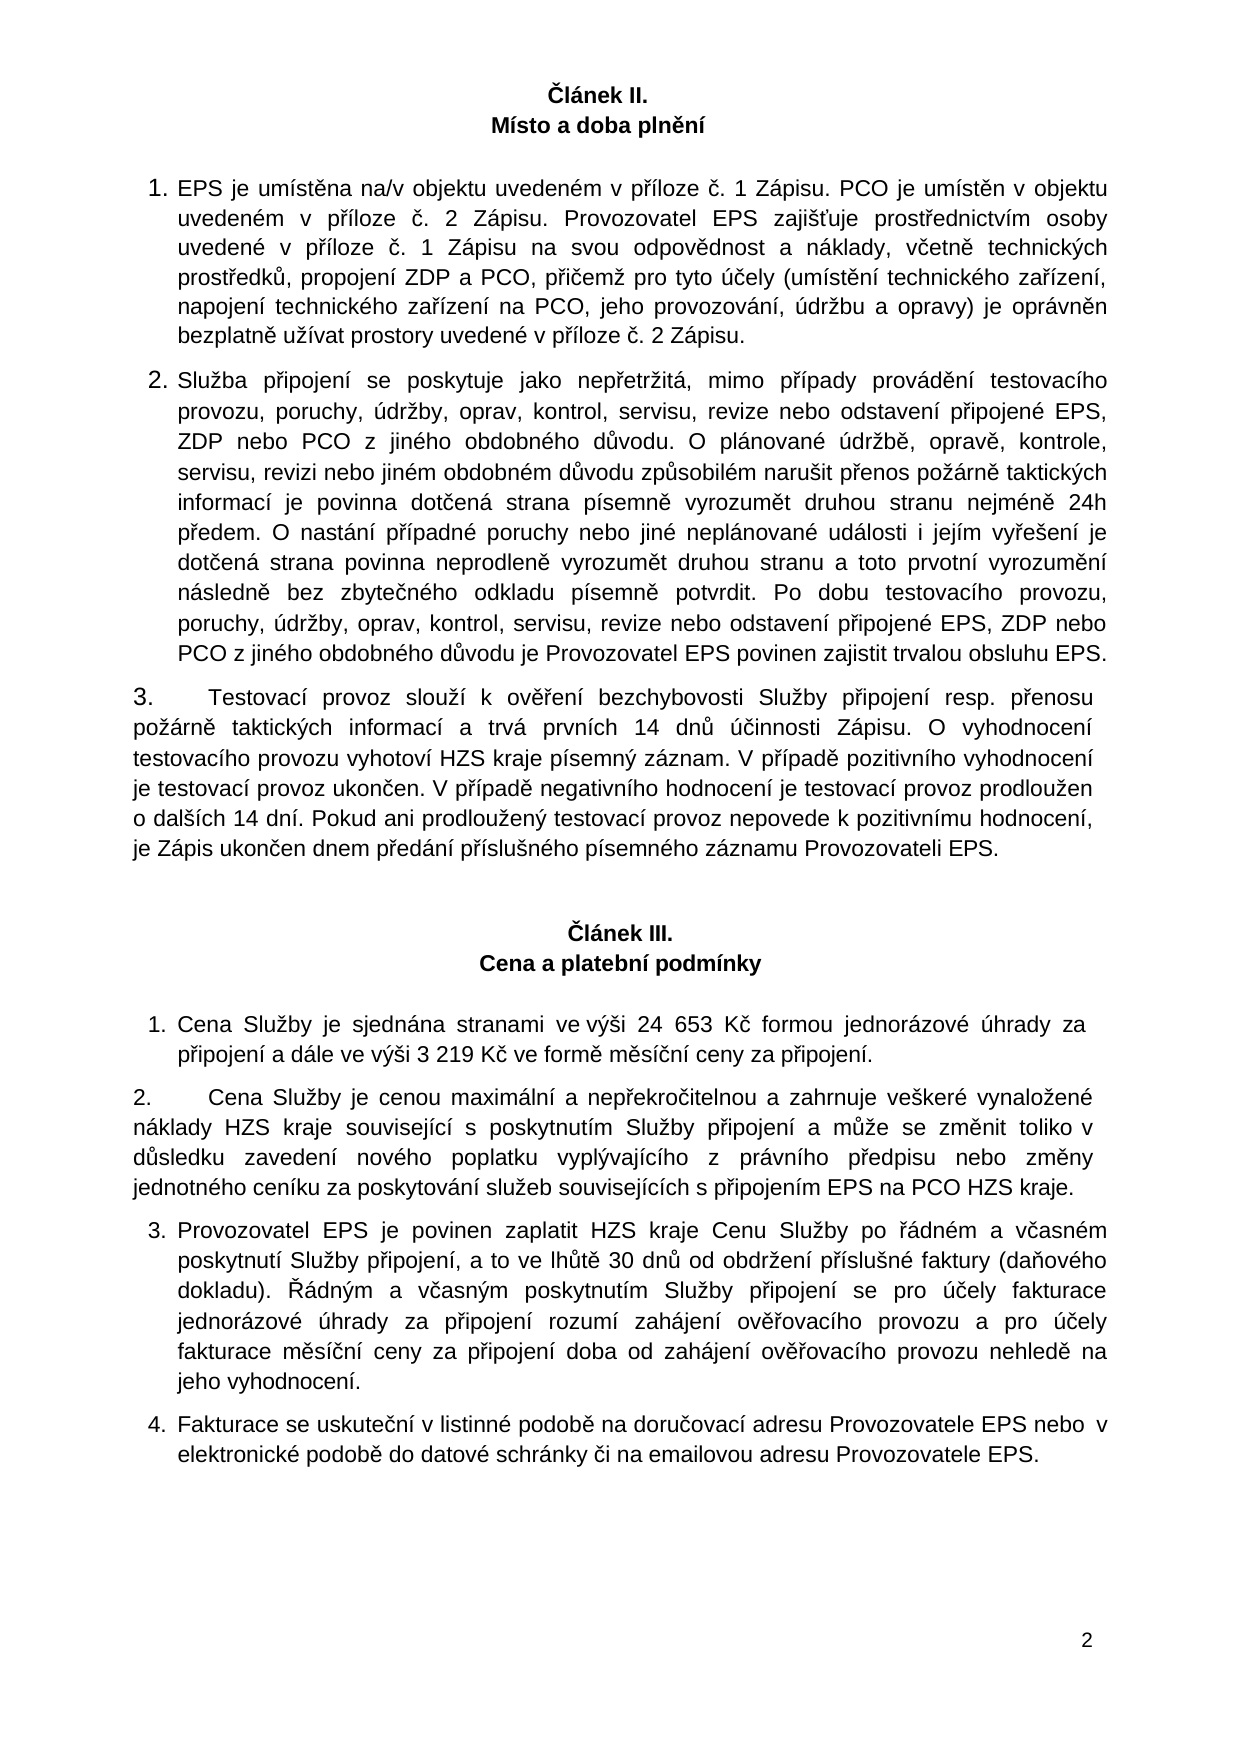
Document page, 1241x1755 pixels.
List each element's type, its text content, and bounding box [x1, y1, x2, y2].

list Testovací provoz slouží k ověření bezchybovosti Služby připojení resp. přenosu požárně taktických informací a trvá prvních 14 dnů účinnosti Zápisu. O vyhodnocení testovacího provozu vyhotoví HZS kraje písemný záznam. V případě pozitivního vyhodnocení je testovací provoz ukončen. V případě negativního hodnocení je testovací provoz prodloužen o dalších 14 dní. Pokud ani prodloužený testovací provoz nepovede k pozitivnímu hodnocení, je Zápis ukončen dnem předání příslušného písemného záznamu Provozovateli EPS. [133, 682, 1093, 862]
list Služba připojení se poskytuje jako nepřetržitá, mimo případy provádění testovacího provozu, poruchy, údržby, oprav, kontrol, servisu, revize nebo odstavení připojené EPS, ZDP nebo PCO z jiného obdobného důvodu. O plánované údržbě, opravě, kontrole, servisu, revizi nebo jiném obdobném důvodu způsobilém narušit přenos požárně taktických informací je povinna dotčená strana písemně vyrozumět druhou stranu nejméně 24h předem. O nastání případné poruchy nebo jiné neplánované události i jejím vyřešení je dotčená strana povinna neprodleně vyrozumět druhou stranu a toto prvotní vyrozumění následně bez zbytečného odkladu písemně potvrdit. Po dobu testovacího provozu, poruchy, údržby, oprav, kontrol, servisu, revize nebo odstavení připojené EPS, ZDP nebo PCO z jiného obdobného důvodu je Provozovatel EPS povinen zajistit trvalou obsluhu EPS. [148, 366, 1108, 666]
list EPS je umístěna na/v objektu uvedeném v příloze č. 1 Zápisu. PCO je umístěn v objektu uvedeném v příloze č. 2 Zápisu. Provozovatel EPS zajišťuje prostřednictvím osoby uvedené v příloze č. 1 Zápisu na svou odpovědnost a náklady, včetně technických prostředků, propojení ZDP a PCO, přičemž pro tyto účely (umístění technického zařízení, napojení technického zařízení na PCO, jeho provozování, údržbu a opravy) je oprávněn bezplatně užívat prostory uvedené v příloze č. 2 Zápisu. [148, 173, 1108, 349]
subtitle Článek III. [363, 920, 878, 946]
list Fakturace se uskuteční v listinné podobě na doručovací adresu Provozovatele EPS nebo v elektronické podobě do datové schránky či na emailovou adresu Provozovatele EPS. [148, 1411, 1108, 1468]
list Provozovatel EPS je povinen zaplatit HZS kraje Cenu Služby po řádném a včasném poskytnutí Služby připojení, a to ve lhůtě 30 dnů od obdržení příslušné faktury (daňového dokladu). Řádným a včasným poskytnutím Služby připojení se pro účely fakturace jednorázové úhrady za připojení rozumí zahájení ověřovacího provozu a pro účely fakturace měsíční ceny za připojení doba od zahájení ověřovacího provozu nehledě na jeho vyhodnocení. [148, 1217, 1108, 1394]
list Cena Služby je sjednána stranami ve výši 24 653 Kč formou jednorázové úhrady za [148, 1011, 1108, 1037]
text Cena a platební podmínky [363, 950, 878, 976]
subtitle Článek II. Místo a doba plnění [491, 82, 706, 139]
text připojení a dále ve výši 3 219 Kč ve formě měsíční ceny za připojení. [177, 1041, 1108, 1067]
list Cena Služby je cenou maximální a nepřekročitelnou a zahrnuje veškeré vynaložené náklady HZS kraje související s poskytnutím Služby připojení a může se změnit toliko v důsledku zavedení nového poplatku vyplývajícího z právního předpisu nebo změny jednotného ceníku za poskytování služeb souvisejících s připojením EPS na PCO HZS kraje. [133, 1084, 1093, 1201]
